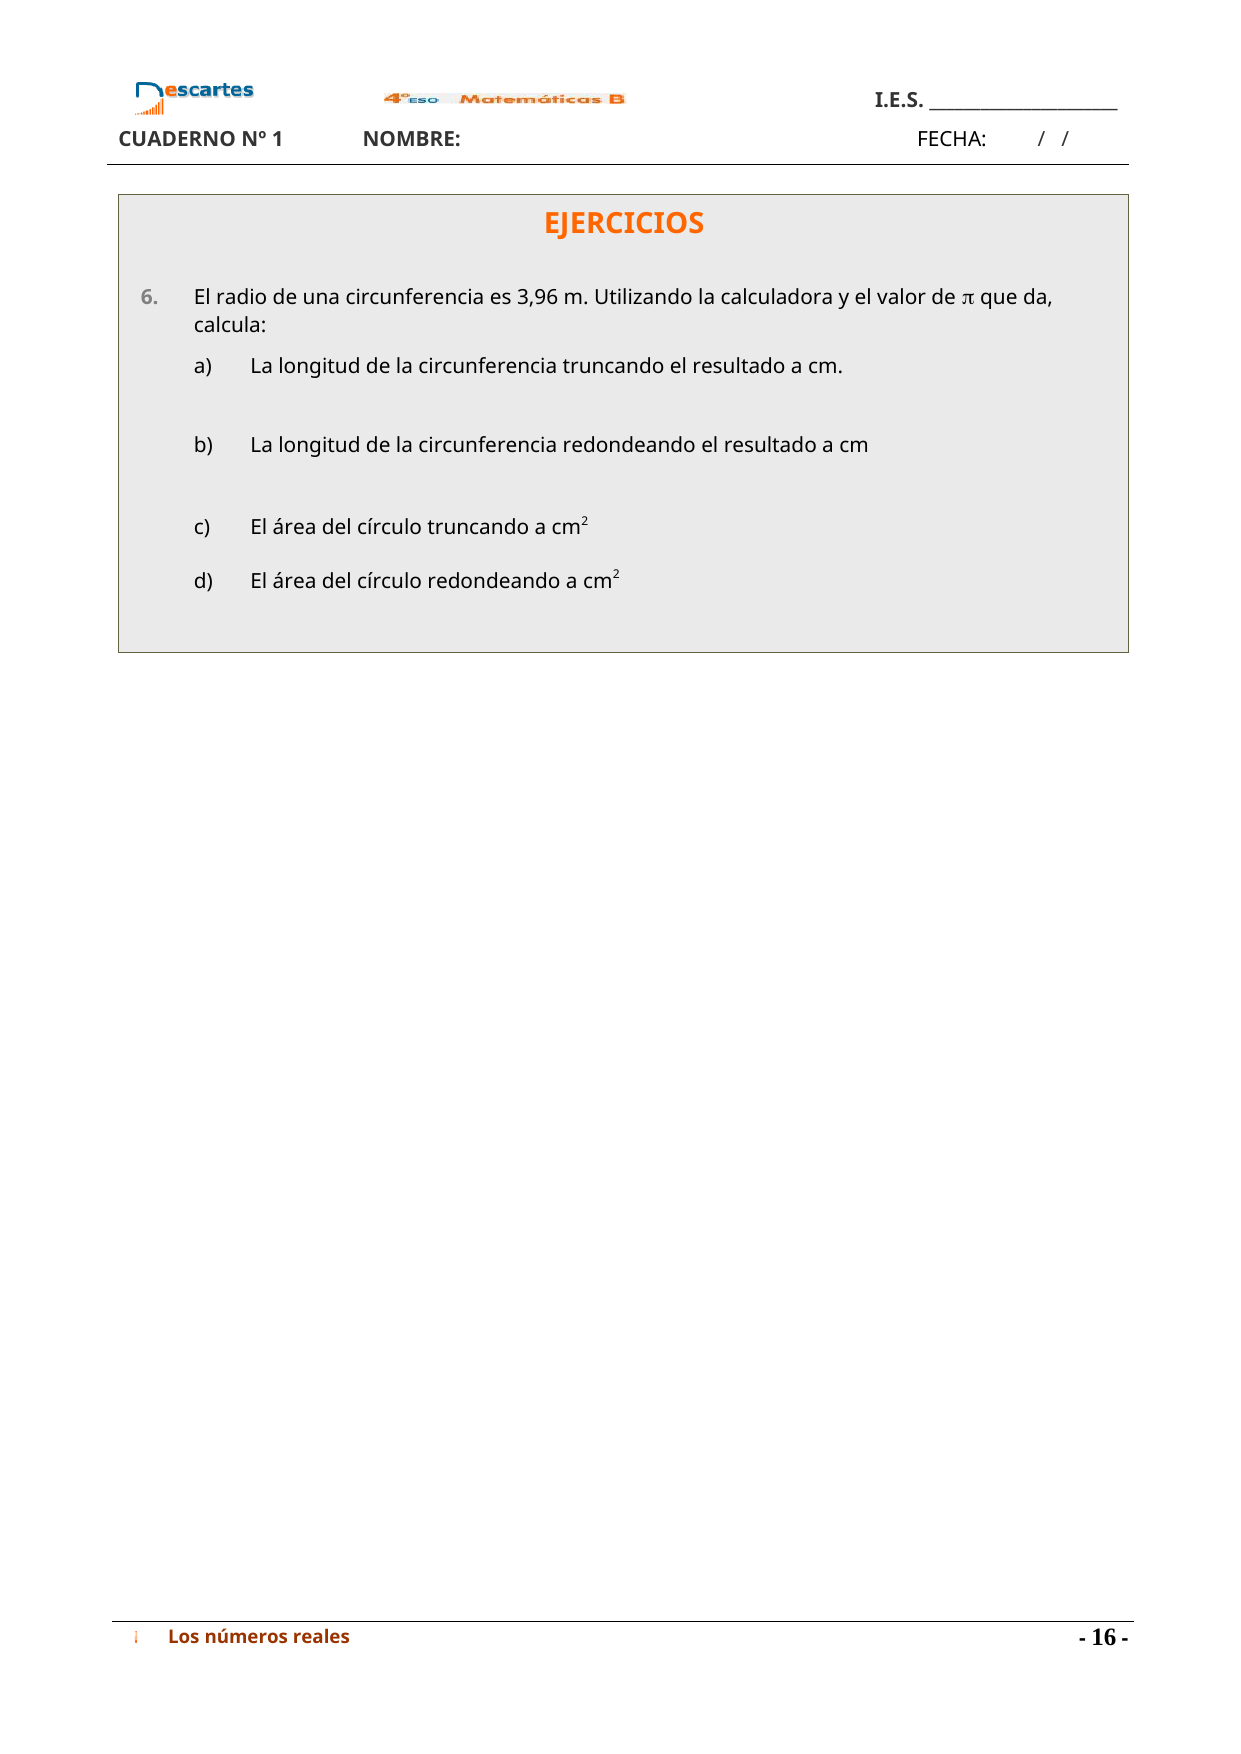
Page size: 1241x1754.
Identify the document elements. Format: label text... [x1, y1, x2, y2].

list El radio de una circunferencia es 3,96 m. Utilizando la calculadora y el valor de  que da, calcula: [158, 282, 1113, 339]
text b) La longitud de la circunferencia redondeando el resultado a cm [135, 431, 1113, 459]
picture [134, 82, 257, 115]
text a) La longitud de la circunferencia truncando el resultado a cm. [135, 352, 1113, 380]
picture [384, 93, 627, 105]
picture [134, 1631, 138, 1643]
text c) El área del círculo truncando a cm2 [135, 512, 1113, 541]
text EJERCICIOS [135, 203, 1113, 242]
text d) El área del círculo redondeando a cm2 [135, 566, 1113, 594]
